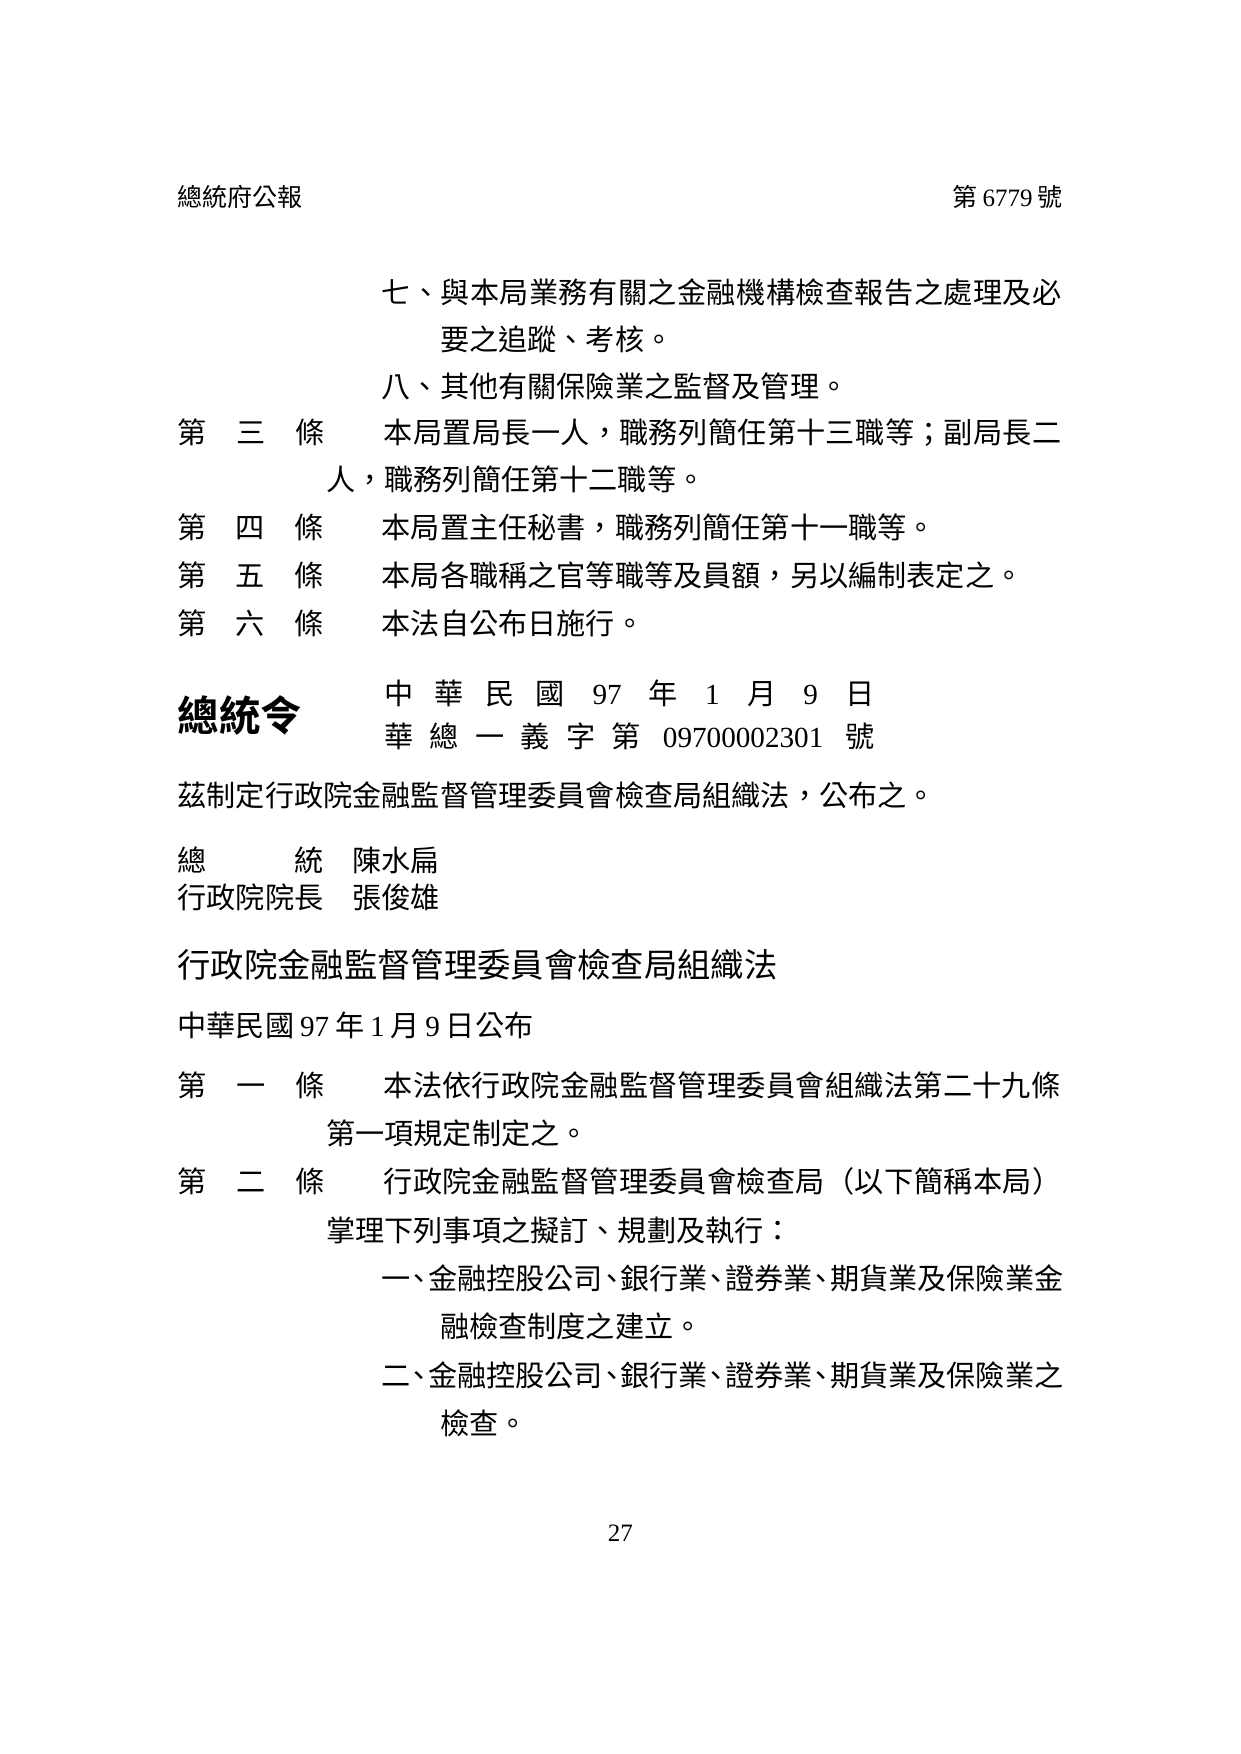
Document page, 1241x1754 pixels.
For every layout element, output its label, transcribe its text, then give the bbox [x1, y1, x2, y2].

text 中華民國97年1月9日公布 [177, 999, 1063, 1045]
text 行政院院長 張俊雄 [177, 878, 1063, 916]
text 總 統 陳水扁 [177, 841, 1063, 878]
text 一、金融控股公司、銀行業、證券業、期貨業及保險業金融檢查制度之建立。 [381, 1251, 1063, 1348]
text 第 二 條 行政院金融監督管理委員會檢查局（以下簡稱本局）掌理下列事項之擬訂、規劃及執行： [177, 1154, 1063, 1251]
text 第 三 條 本局置局長一人，職務列簡任第十三職等；副局長二人，職務列簡任第十二職等。 [177, 406, 1063, 500]
text 第 五 條 本局各職稱之官等職等及員額，另以編制表定之。 [177, 548, 1063, 596]
text 第 一 條 本法依行政院金融監督管理委員會組織法第二十九條第一項規定制定之。 [177, 1058, 1063, 1154]
text 八、其他有關保險業之監督及管理。 [381, 359, 1063, 406]
text 七、與本局業務有關之金融機構檢查報告之處理及必要之追蹤、考核。 [381, 266, 1063, 359]
text 第 六 條 本法自公布日施行。 [177, 596, 1063, 644]
text 第 四 條 本局置主任秘書，職務列簡任第十一職等。 [177, 500, 1063, 548]
text 二、金融控股公司、銀行業、證券業、期貨業及保險業之檢查。 [381, 1348, 1063, 1444]
table_header 總統令 [174, 669, 381, 758]
text 茲制定行政院金融監督管理委員會檢查局組織法，公布之。 [177, 770, 1063, 816]
text 行政院金融監督管理委員會檢查局組織法 [177, 941, 1063, 987]
table_header 中華民國97年1月9日 華總一義字第09700002301號 [381, 669, 877, 758]
